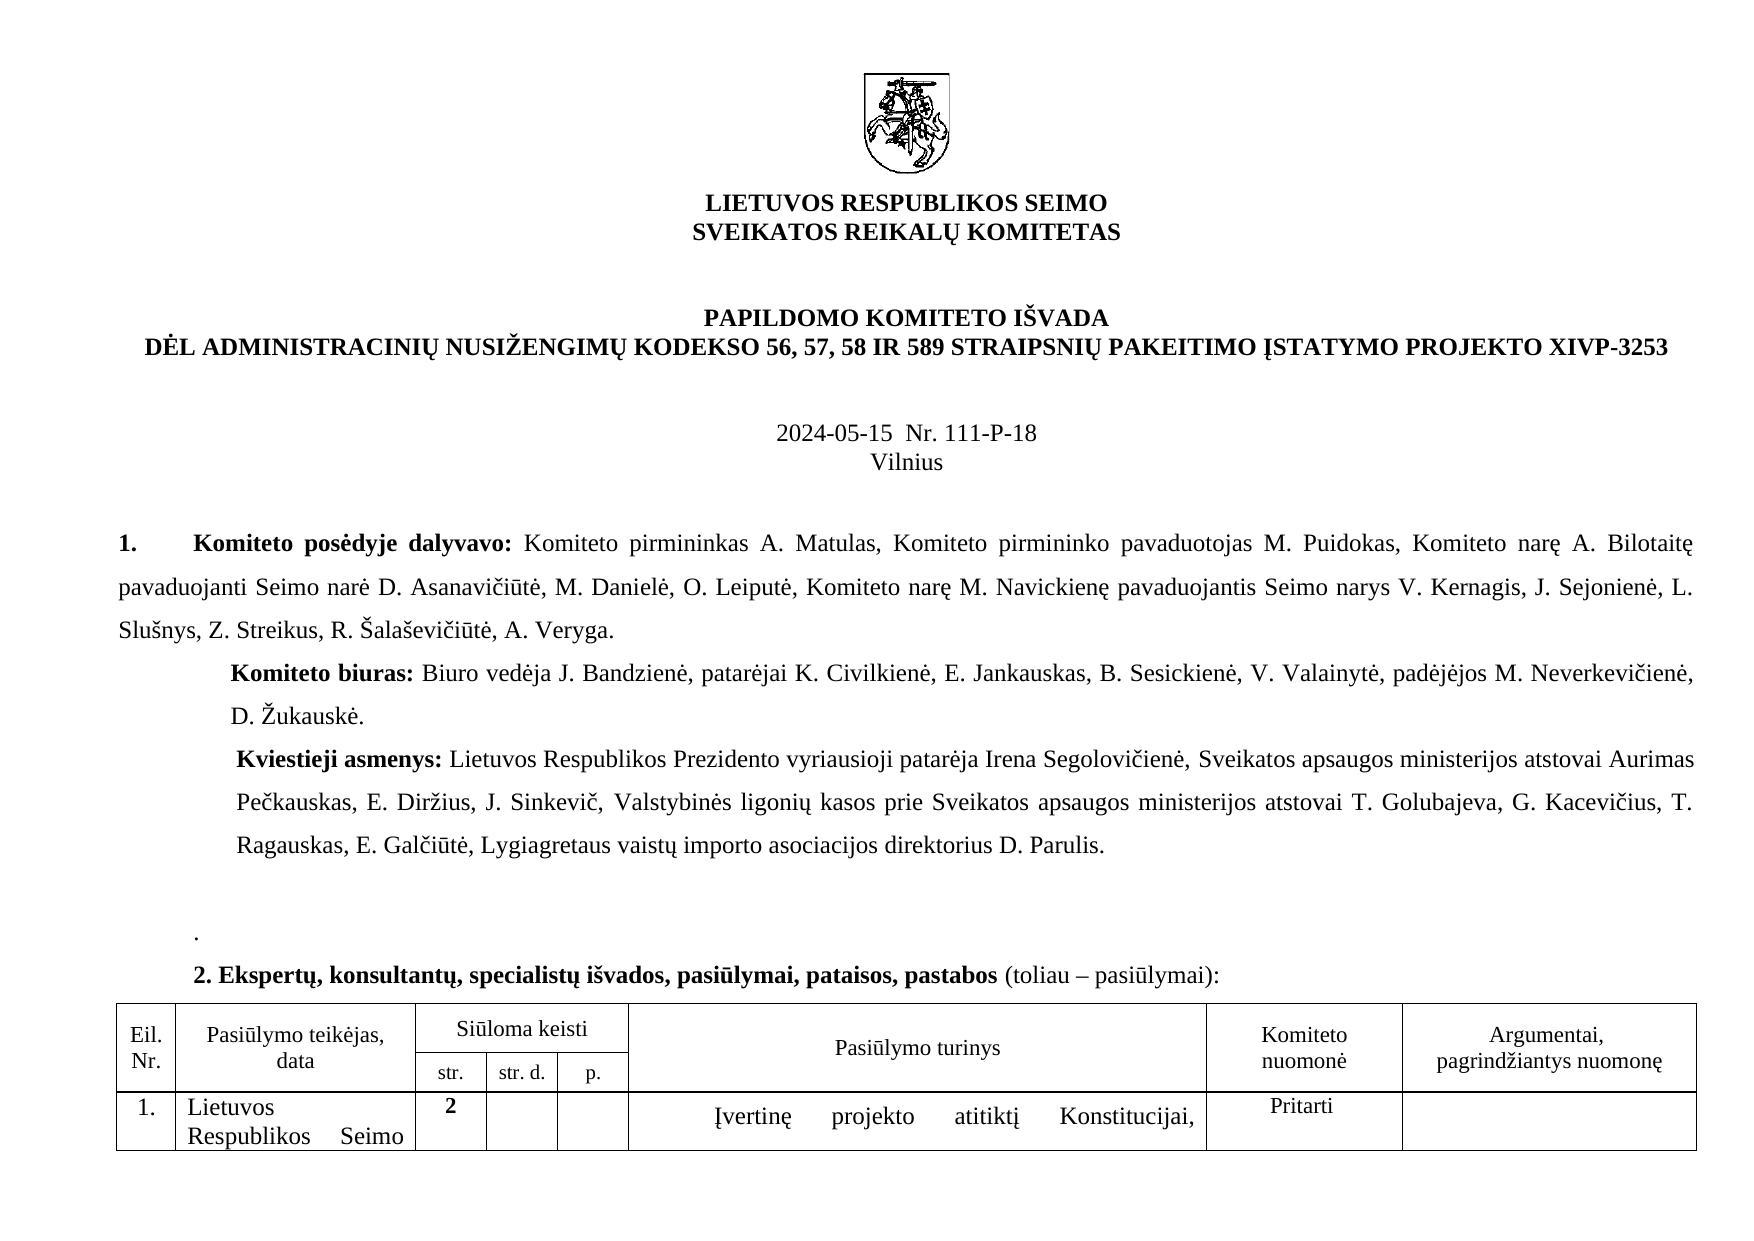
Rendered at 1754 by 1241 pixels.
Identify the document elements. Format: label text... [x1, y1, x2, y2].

table_cell [558, 1093, 628, 1150]
table_cell [1403, 1093, 1696, 1150]
table_cell 1. [117, 1093, 175, 1150]
list Komiteto posėdyje dalyvavo: Komiteto pirmininkas A. Matulas, Komiteto pirmininko pavaduotojas M. Puidokas, Komiteto narę A. Bilotaitę pavaduojanti Seimo narė D. Asanavičiūtė, M. Danielė, O. Leiputė, Komiteto narę M. Navickienę pavaduojantis Seimo narys V. Kernagis, J. Sejonienė, L. Slušnys, Z. Streikus, R. Šalaševičiūtė, A. Veryga. [118, 528, 1695, 643]
table_header Pasiūlymo teikėjas, data [176, 1004, 415, 1091]
table_cell str. [416, 1053, 486, 1091]
subtitle DĖL Administracinių nusižengimų kodekso 56, 57, 58 ir 589 straipsnių pakeitimo įstatymo projektO XIVP-3253 [118, 332, 1695, 361]
table_cell [487, 1093, 557, 1150]
table_cell Įvertinę projekto atitiktį Konstitucijai, [629, 1093, 1206, 1150]
text Vilnius [118, 447, 1695, 476]
text . [193, 917, 1695, 945]
text 2024-05-15 Nr. 111-P-18 [118, 418, 1695, 447]
table_cell 2 [416, 1093, 486, 1150]
table_header Eil. Nr. [117, 1004, 175, 1091]
table_header Komiteto nuomonė [1207, 1004, 1402, 1091]
table_header Siūloma keisti [416, 1004, 628, 1052]
subtitle 2. Ekspertų, konsultantų, specialistų išvados, pasiūlymai, pataisos, pastabos (toliau – pasiūlymai): [118, 960, 1695, 988]
text Komiteto biuras: Biuro vedėja J. Bandzienė, patarėjai K. Civilkienė, E. Jankauskas, B. Sesickienė, V. Valainytė, padėjėjos M. Neverkevičienė, D. Žukauskė. [230, 658, 1695, 730]
text Sveikatos reikalų komitetas [118, 217, 1695, 246]
subtitle PAPILDOMO KOMITETO IŠVADA [118, 303, 1695, 332]
text LIETUVOS RESPUBLIKOS SEIMO [118, 188, 1695, 217]
table_cell p. [558, 1053, 628, 1091]
table_header Argumentai, pagrindžiantys nuomonę [1403, 1004, 1696, 1091]
table_cell Lietuvos Respublikos Seimo [176, 1093, 415, 1150]
text Kviestieji asmenys: Lietuvos Respublikos Prezidento vyriausioji patarėja Irena Segolovičienė, Sveikatos apsaugos ministerijos atstovai Aurimas Pečkauskas, E. Diržius, J. Sinkevič, Valstybinės ligonių kasos prie Sveikatos apsaugos ministerijos atstovai T. Golubajeva, G. Kacevičius, T. Ragauskas, E. Galčiūtė, Lygiagretaus vaistų importo asociacijos direktorius D. Parulis. [236, 744, 1695, 859]
table_cell str. d. [487, 1053, 557, 1091]
table_cell Pritarti [1207, 1093, 1402, 1150]
table_header Pasiūlymo turinys [629, 1004, 1206, 1091]
